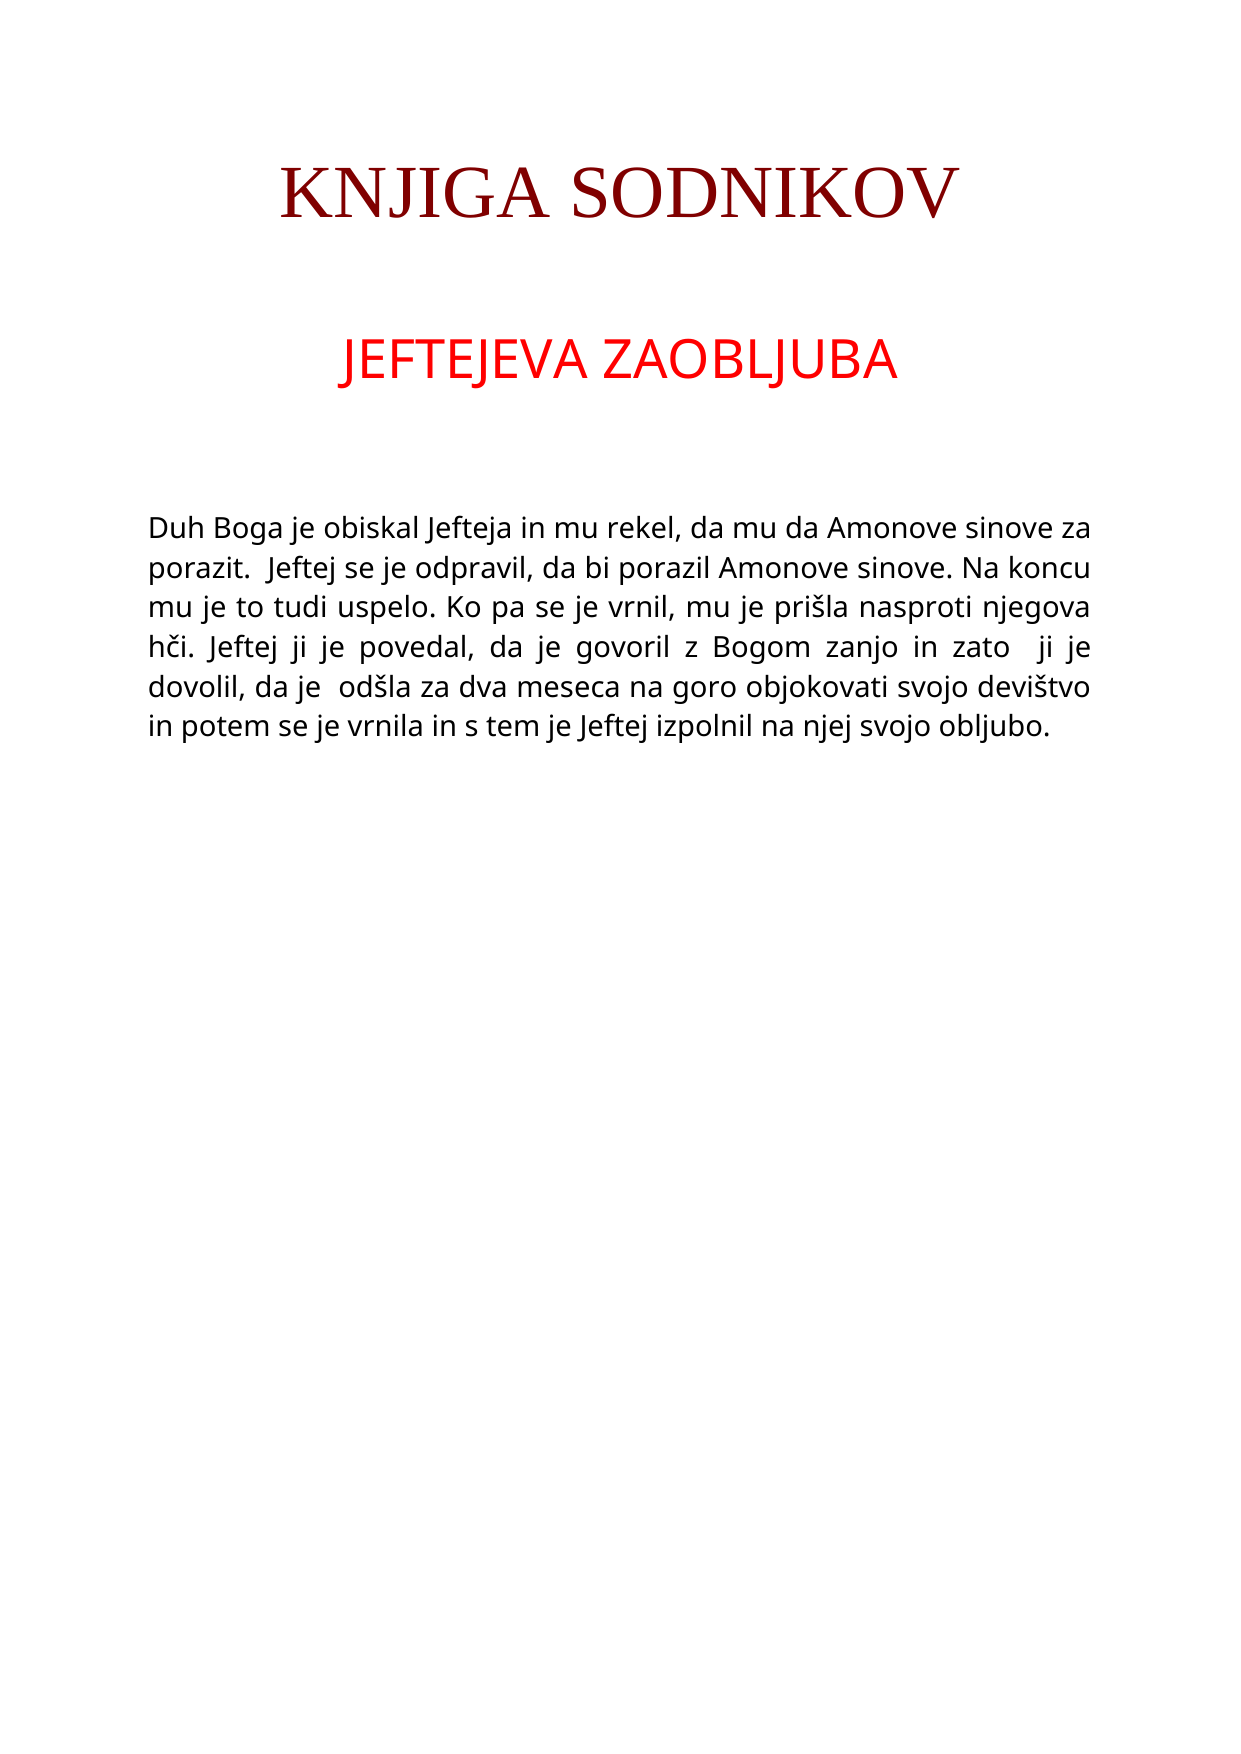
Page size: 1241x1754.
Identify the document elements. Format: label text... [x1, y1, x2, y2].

text Duh Boga je obiskal Jefteja in mu rekel, da mu da Amonove sinove za porazit. Jeftej se je odpravil, da bi porazil Amonove sinove. Na koncu mu je to tudi uspelo. Ko pa se je vrnil, mu je prišla nasproti njegova hči. Jeftej ji je povedal, da je govoril z Bogom zanjo in zato ji je dovolil, da je odšla za dva meseca na goro objokovati svojo devištvo in potem se je vrnila in s tem je Jeftej izpolnil na njej svojo obljubo. [148, 507, 1093, 745]
text JEFTEJEVA ZAOBLJUBA [148, 320, 1093, 394]
text KNJIGA SODNIKOV [148, 148, 1093, 234]
